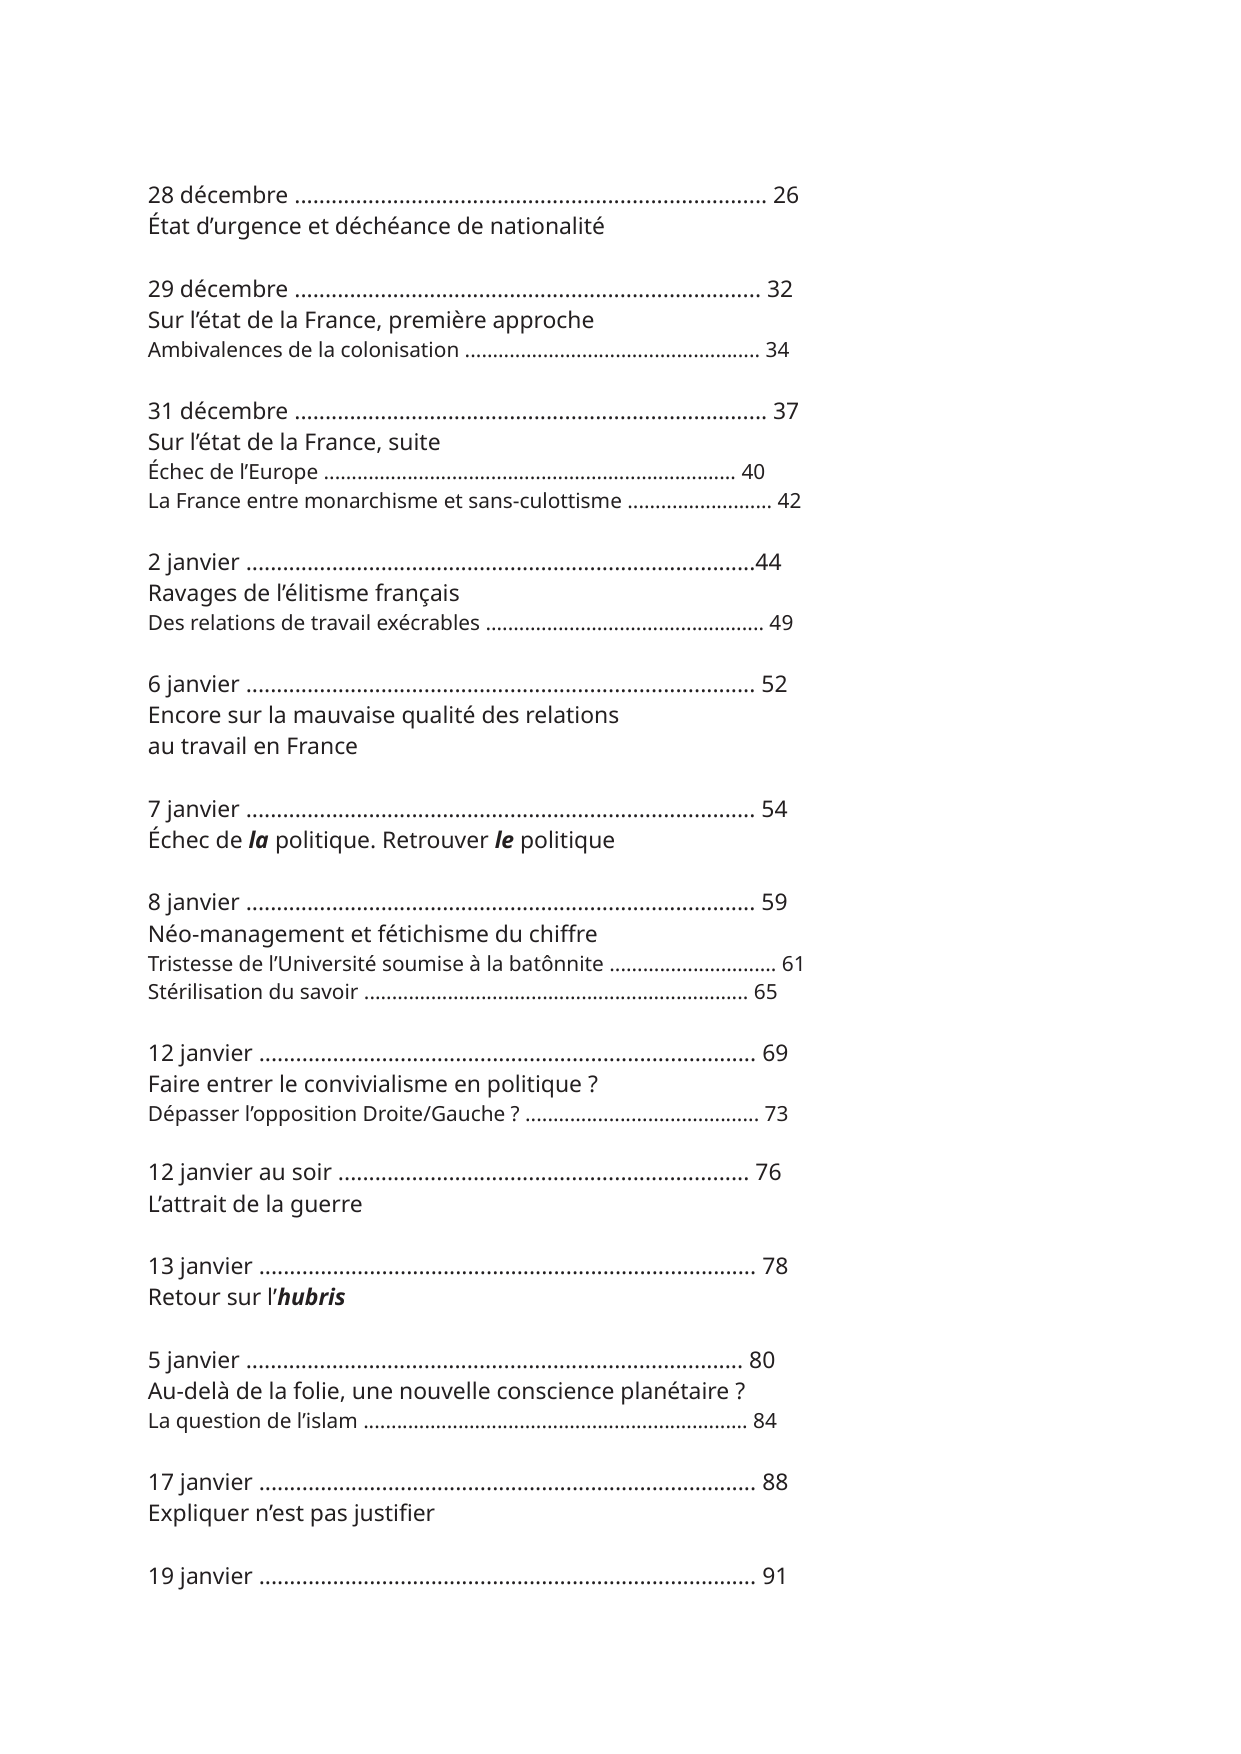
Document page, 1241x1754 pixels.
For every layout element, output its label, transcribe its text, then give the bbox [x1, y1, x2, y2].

text L’attrait de la guerre [148, 1188, 1093, 1219]
text 31 décembre ............................................................................. 37 [148, 395, 1093, 426]
text État d’urgence et déchéance de nationalité [148, 210, 1093, 241]
text Sur l’état de la France, suite [148, 426, 1093, 457]
text 28 décembre ............................................................................. 26 [148, 179, 1093, 210]
text au travail en France [148, 730, 1093, 761]
text Néo-management et fétichisme du chiffre [148, 918, 1093, 949]
text La question de l’islam ..................................................................... 84 [148, 1406, 1093, 1435]
text Tristesse de l’Université soumise à la batônnite .............................. 61 [148, 949, 1093, 977]
text 5 janvier ................................................................................. 80 [148, 1344, 1093, 1375]
text Ambivalences de la colonisation ..................................................... 34 [148, 335, 1093, 363]
text 13 janvier ................................................................................. 78 [148, 1250, 1093, 1281]
text 29 décembre ............................................................................ 32 [148, 273, 1093, 304]
text La France entre monarchisme et sans-culottisme .......................... 42 [148, 486, 1093, 514]
text Échec de la politique. Retrouver le politique [148, 824, 1093, 855]
text Stérilisation du savoir ..................................................................... 65 [148, 977, 1093, 1006]
text Des relations de travail exécrables .................................................. 49 [148, 608, 1093, 636]
text 19 janvier ................................................................................. 91 [148, 1560, 1093, 1591]
text Au-delà de la folie, une nouvelle conscience planétaire ? [148, 1375, 1093, 1406]
text Dépasser l’opposition Droite/Gauche ? .......................................... 73 [148, 1099, 1093, 1128]
text 7 janvier ................................................................................... 54 [148, 793, 1093, 824]
text Encore sur la mauvaise qualité des relations [148, 699, 1093, 730]
text 12 janvier ................................................................................. 69 [148, 1037, 1093, 1068]
text 6 janvier ................................................................................... 52 [148, 668, 1093, 699]
text Faire entrer le convivialisme en politique ? [148, 1068, 1093, 1099]
text 12 janvier au soir ................................................................... 76 [148, 1156, 1093, 1188]
text Sur l’état de la France, première approche [148, 304, 1093, 335]
text Retour sur l’hubris [148, 1281, 1093, 1313]
text 17 janvier ................................................................................. 88 [148, 1466, 1093, 1497]
text 2 janvier ...................................................................................44 [148, 545, 1093, 577]
text Expliquer n’est pas justifier [148, 1497, 1093, 1528]
text Ravages de l’élitisme français [148, 577, 1093, 608]
text Échec de l’Europe .......................................................................... 40 [148, 457, 1093, 486]
text 8 janvier ................................................................................... 59 [148, 886, 1093, 918]
